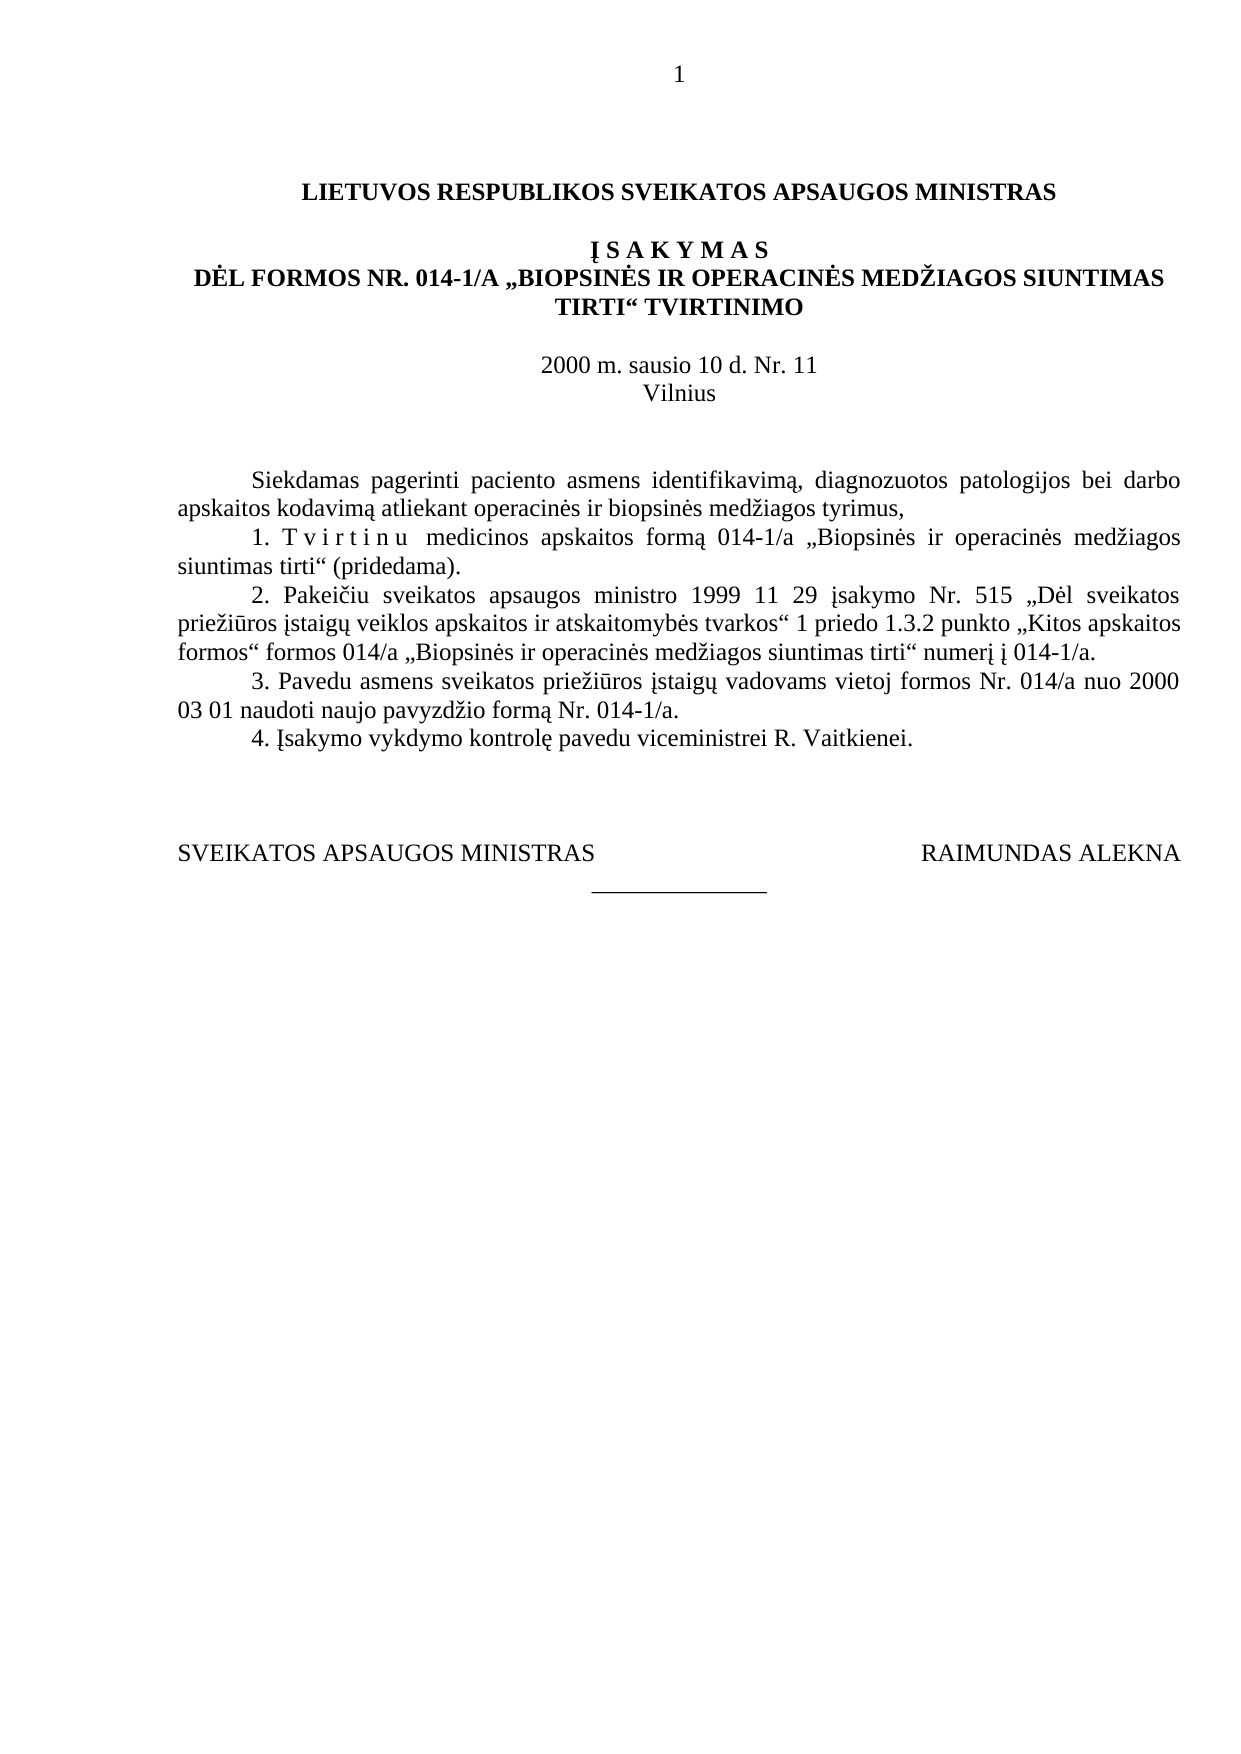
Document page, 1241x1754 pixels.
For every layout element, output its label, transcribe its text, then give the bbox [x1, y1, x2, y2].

text Vilnius [177, 378, 1181, 407]
text ______________ [177, 867, 1181, 896]
text 1. Tvirtinu medicinos apskaitos formą 014-1/a „Biopsinės ir operacinės medžiagos siuntimas tirti“ (pridedama). [177, 522, 1181, 580]
text 2000 m. sausio 10 d. Nr. 11 [177, 350, 1181, 378]
text SVEIKATOS APSAUGOS Ministras Raimundas Alekna [177, 838, 1181, 867]
text Į S A K Y M A S [177, 235, 1181, 263]
text 3. Pavedu asmens sveikatos priežiūros įstaigų vadovams vietoj formos Nr. 014/a nuo 2000 03 01 naudoti naujo pavyzdžio formą Nr. 014-1/a. [177, 666, 1181, 723]
text 2. Pakeičiu sveikatos apsaugos ministro 1999 11 29 įsakymo Nr. 515 „Dėl sveikatos priežiūros įstaigų veiklos apskaitos ir atskaitomybės tvarkos“ 1 priedo 1.3.2 punkto „Kitos apskaitos formos“ formos 014/a „Biopsinės ir operacinės medžiagos siuntimas tirti“ numerį į 014-1/a. [177, 580, 1181, 666]
text LIETUVOS RESPUBLIKOS SVEIKATOS APSAUGOS MINISTRAS [177, 177, 1181, 206]
text Siekdamas pagerinti paciento asmens identifikavimą, diagnozuotos patologijos bei darbo apskaitos kodavimą atliekant operacinės ir biopsinės medžiagos tyrimus, [177, 465, 1181, 522]
text 4. Įsakymo vykdymo kontrolę pavedu viceministrei R. Vaitkienei. [177, 723, 1181, 752]
text DĖL FORMOS NR. 014-1/A „BIOPSINĖS IR OPERACINĖS MEDŽIAGOS SIUNTIMAS TIRTI“ TVIRTINIMO [177, 263, 1181, 321]
